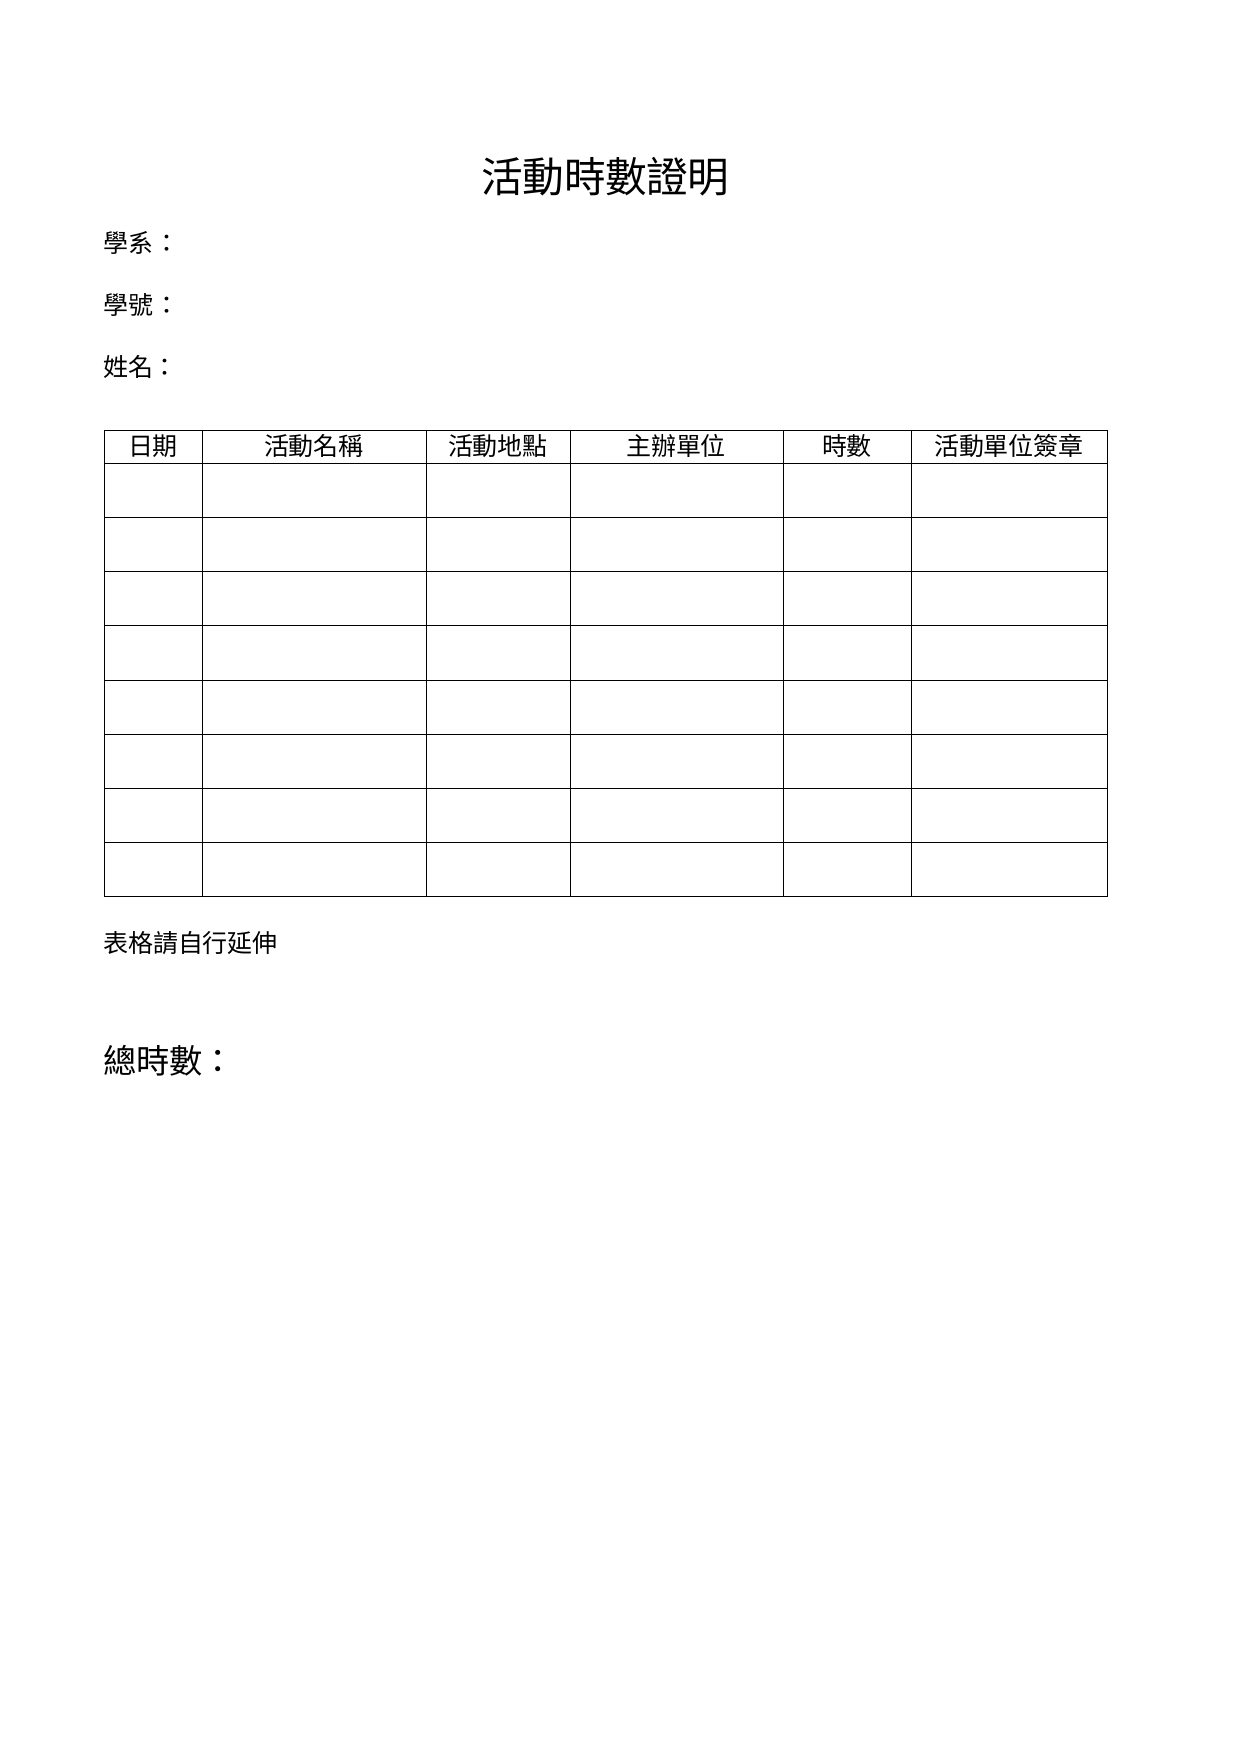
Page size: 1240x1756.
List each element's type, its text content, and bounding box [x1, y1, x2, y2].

text 總時數： [103, 1035, 1119, 1083]
text 表格請自行延伸 [103, 923, 1119, 959]
table_cell [105, 789, 202, 842]
table_cell [571, 626, 783, 679]
table_cell [427, 735, 570, 788]
table_cell [571, 735, 783, 788]
table_cell [571, 789, 783, 842]
table_cell [784, 572, 911, 625]
table_cell [784, 626, 911, 679]
table_cell [105, 681, 202, 734]
table_cell [912, 843, 1107, 896]
table_cell [571, 464, 783, 517]
table_cell [105, 626, 202, 679]
table_header 活動名稱 [203, 431, 426, 463]
table_cell [427, 464, 570, 517]
table_cell [912, 464, 1107, 517]
table_header 主辦單位 [571, 431, 783, 463]
table_cell [105, 464, 202, 517]
table_cell [203, 789, 426, 842]
text 學系：學號：姓名： [103, 223, 179, 383]
table_cell [571, 572, 783, 625]
table_cell [784, 735, 911, 788]
table_cell [105, 843, 202, 896]
table_cell [203, 518, 426, 571]
table_cell [105, 735, 202, 788]
table_cell [912, 626, 1107, 679]
table_cell [203, 681, 426, 734]
table_cell [203, 626, 426, 679]
table_cell [571, 518, 783, 571]
table_cell [784, 681, 911, 734]
table_cell [105, 572, 202, 625]
table_cell [912, 681, 1107, 734]
table_cell [427, 681, 570, 734]
table_cell [571, 843, 783, 896]
table_header 活動地點 [427, 431, 570, 463]
table_cell [784, 789, 911, 842]
table_cell [912, 572, 1107, 625]
table_cell [203, 843, 426, 896]
table_cell [203, 735, 426, 788]
table_cell [912, 518, 1107, 571]
table_cell [427, 626, 570, 679]
table_cell [427, 518, 570, 571]
table_cell [203, 464, 426, 517]
table_cell [784, 518, 911, 571]
table_cell [571, 681, 783, 734]
table_cell [427, 843, 570, 896]
table_cell [784, 464, 911, 517]
table_cell [784, 843, 911, 896]
table_cell [427, 789, 570, 842]
table_cell [203, 572, 426, 625]
table_header 時數 [784, 431, 911, 463]
subtitle 活動時數證明 [334, 144, 877, 204]
table_cell [427, 572, 570, 625]
table_header 日期 [105, 431, 202, 463]
table_cell [912, 789, 1107, 842]
table_header 活動單位簽章 [912, 431, 1107, 463]
table_cell [912, 735, 1107, 788]
table_cell [105, 518, 202, 571]
